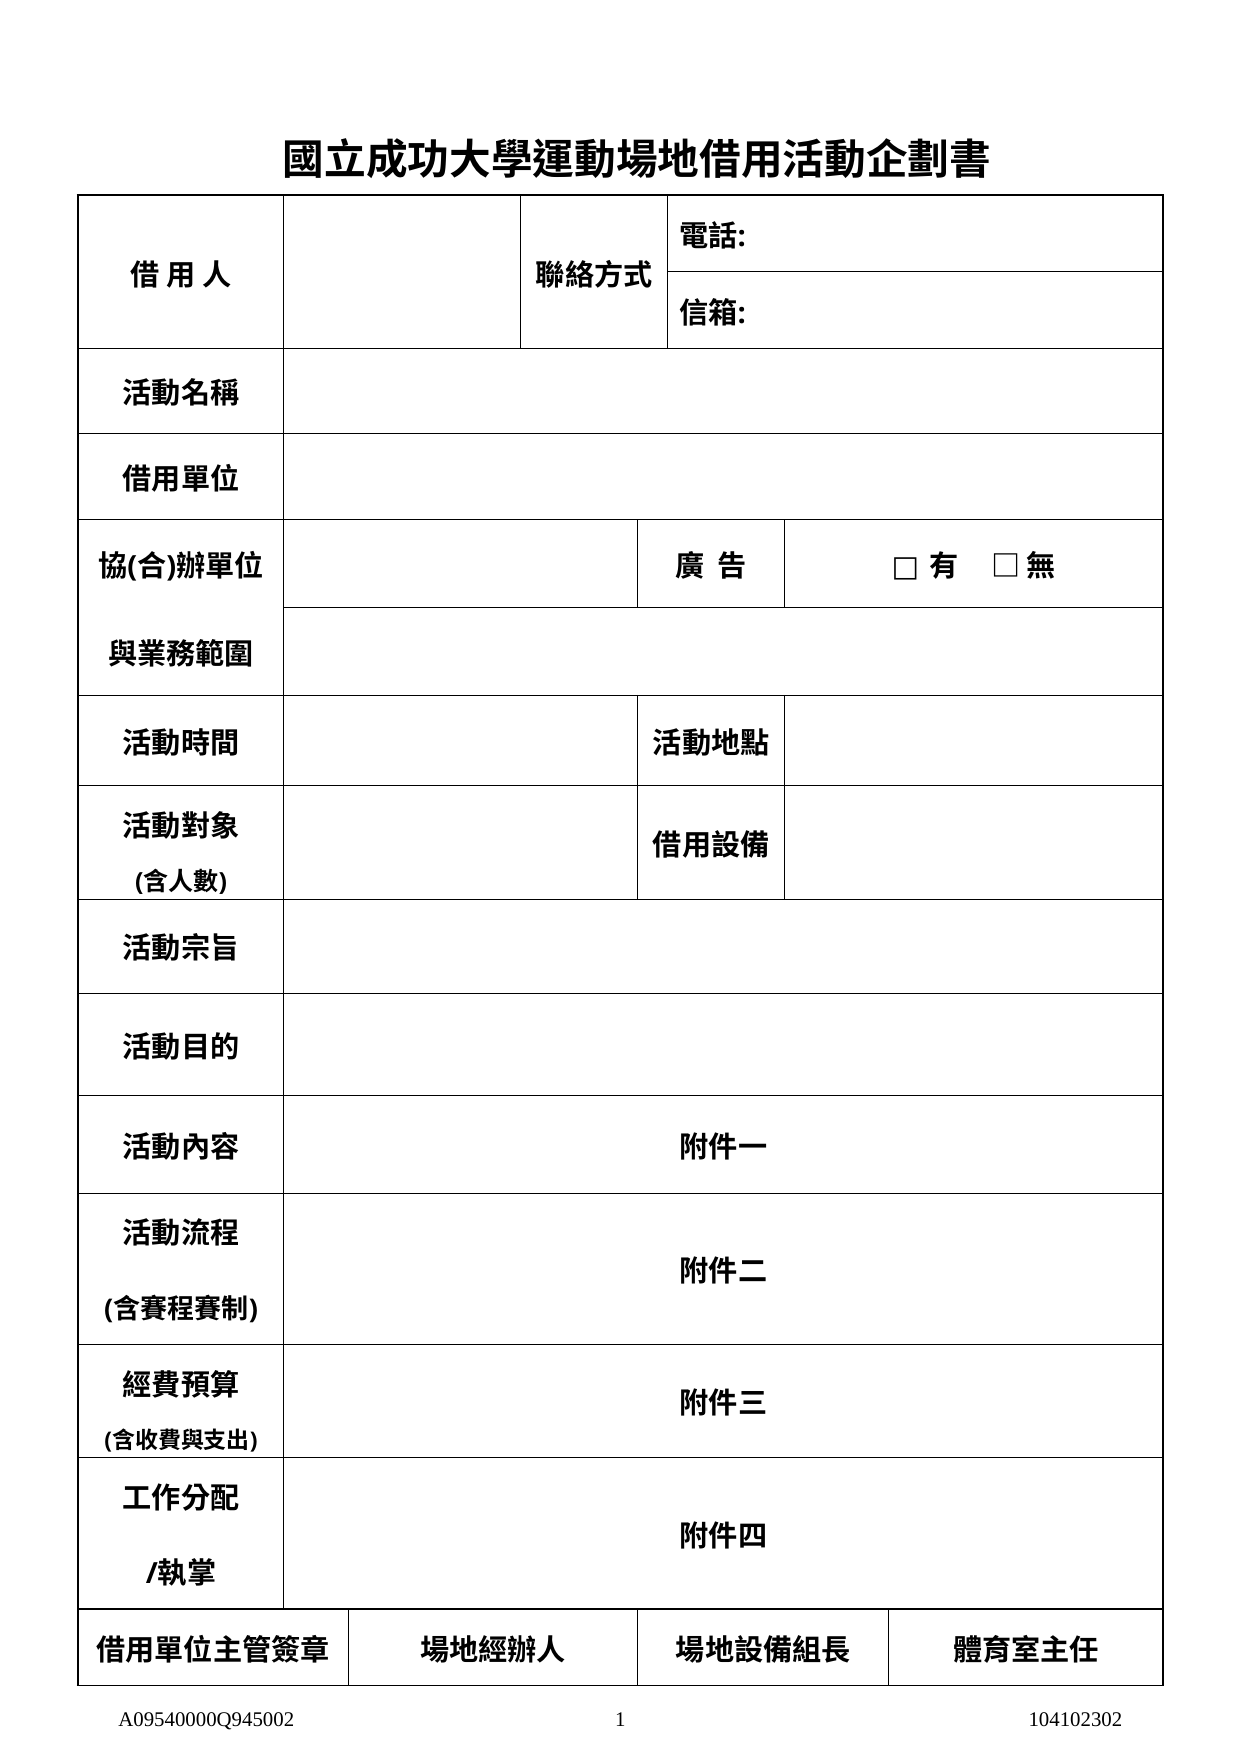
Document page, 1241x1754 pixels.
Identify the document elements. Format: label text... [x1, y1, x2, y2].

table_cell [284, 520, 637, 607]
table_cell 活動流程 (含賽程賽制) [79, 1194, 283, 1344]
table_header 聯絡方式 [521, 196, 667, 348]
table_cell 活動內容 [79, 1096, 283, 1193]
table_cell 工作分配 /執掌 [79, 1458, 283, 1608]
table_cell [284, 696, 637, 785]
table_cell 體育室主任 [889, 1610, 1162, 1685]
table_cell 經費預算 (含收費與支出) [79, 1345, 283, 1457]
table_cell [284, 786, 637, 898]
table_header 電話: [668, 196, 1162, 271]
table_cell 附件三 [284, 1345, 1162, 1457]
table_cell 附件二 [284, 1194, 1162, 1344]
text 國立成功大學運動場地借用活動企劃書 [156, 119, 1122, 194]
table_cell [284, 349, 1162, 433]
table_cell 有 □ 無 [785, 520, 1162, 607]
table_cell 場地經辦人 [349, 1610, 637, 1685]
table_cell [284, 434, 1162, 519]
table_cell [284, 608, 1162, 695]
table_cell 借用設備 [638, 786, 784, 898]
table_cell 活動名稱 [79, 349, 283, 433]
table_cell 協(合)辦單位 [79, 520, 283, 607]
table_header [284, 196, 520, 348]
table_header 借 用 人 [79, 196, 283, 348]
table_cell [284, 900, 1162, 993]
table_cell [284, 994, 1162, 1095]
table_cell [785, 786, 1162, 898]
table_cell 附件一 [284, 1096, 1162, 1193]
table_cell 與業務範圍 [79, 607, 283, 695]
table_cell 活動對象 (含人數) [79, 786, 283, 898]
table_cell 活動目的 [79, 994, 283, 1095]
table_cell 場地設備組長 [638, 1610, 888, 1685]
table_cell 活動時間 [79, 696, 283, 785]
table_cell 借用單位主管簽章 [79, 1610, 348, 1685]
table_cell 附件四 [284, 1458, 1162, 1608]
table_cell 借用單位 [79, 434, 283, 519]
table_cell [785, 696, 1162, 785]
table_cell 活動宗旨 [79, 900, 283, 993]
table_cell 活動地點 [638, 696, 784, 785]
table_cell 廣 告 [638, 520, 784, 607]
table_cell 信箱: [668, 272, 1162, 348]
